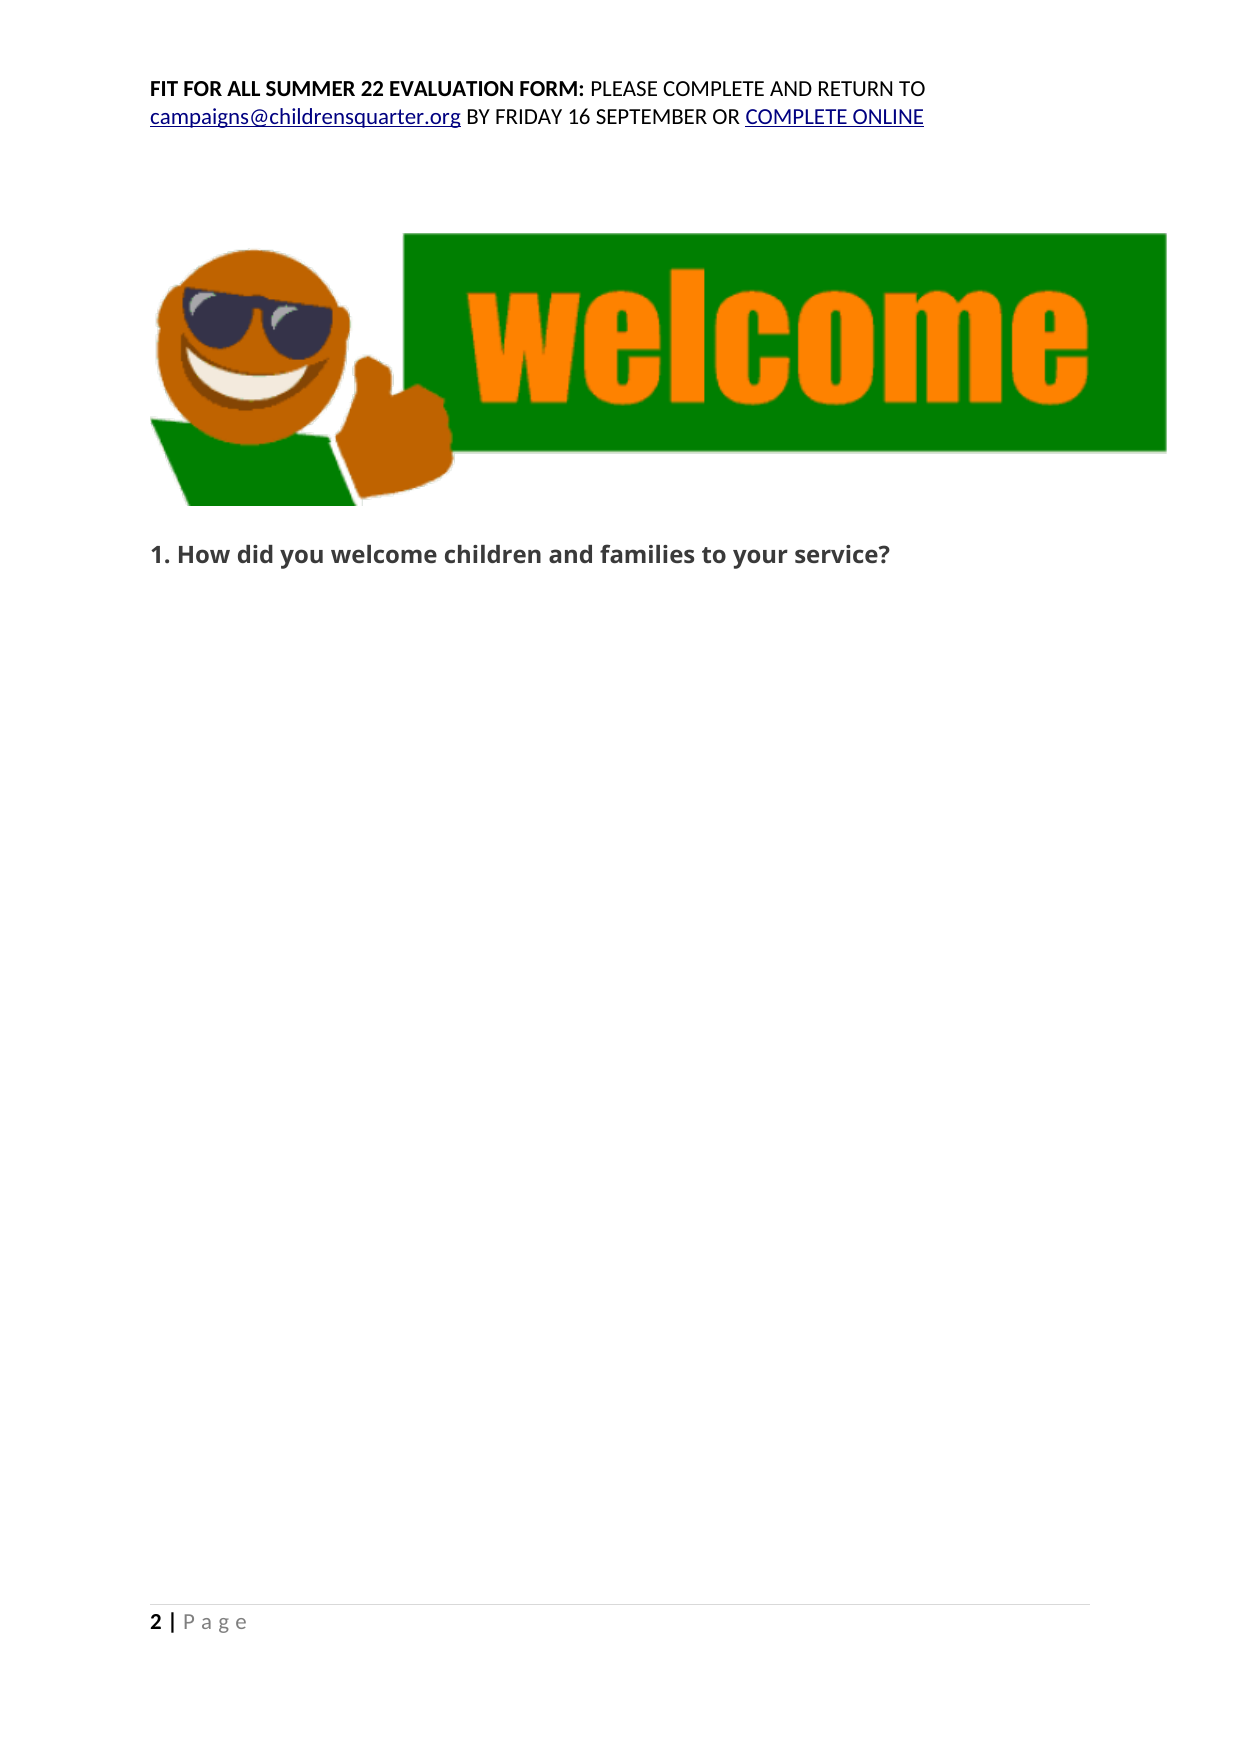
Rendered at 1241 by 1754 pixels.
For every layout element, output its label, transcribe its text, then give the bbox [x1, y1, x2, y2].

text 1. How did you welcome children and families to your service? [150, 538, 1090, 571]
